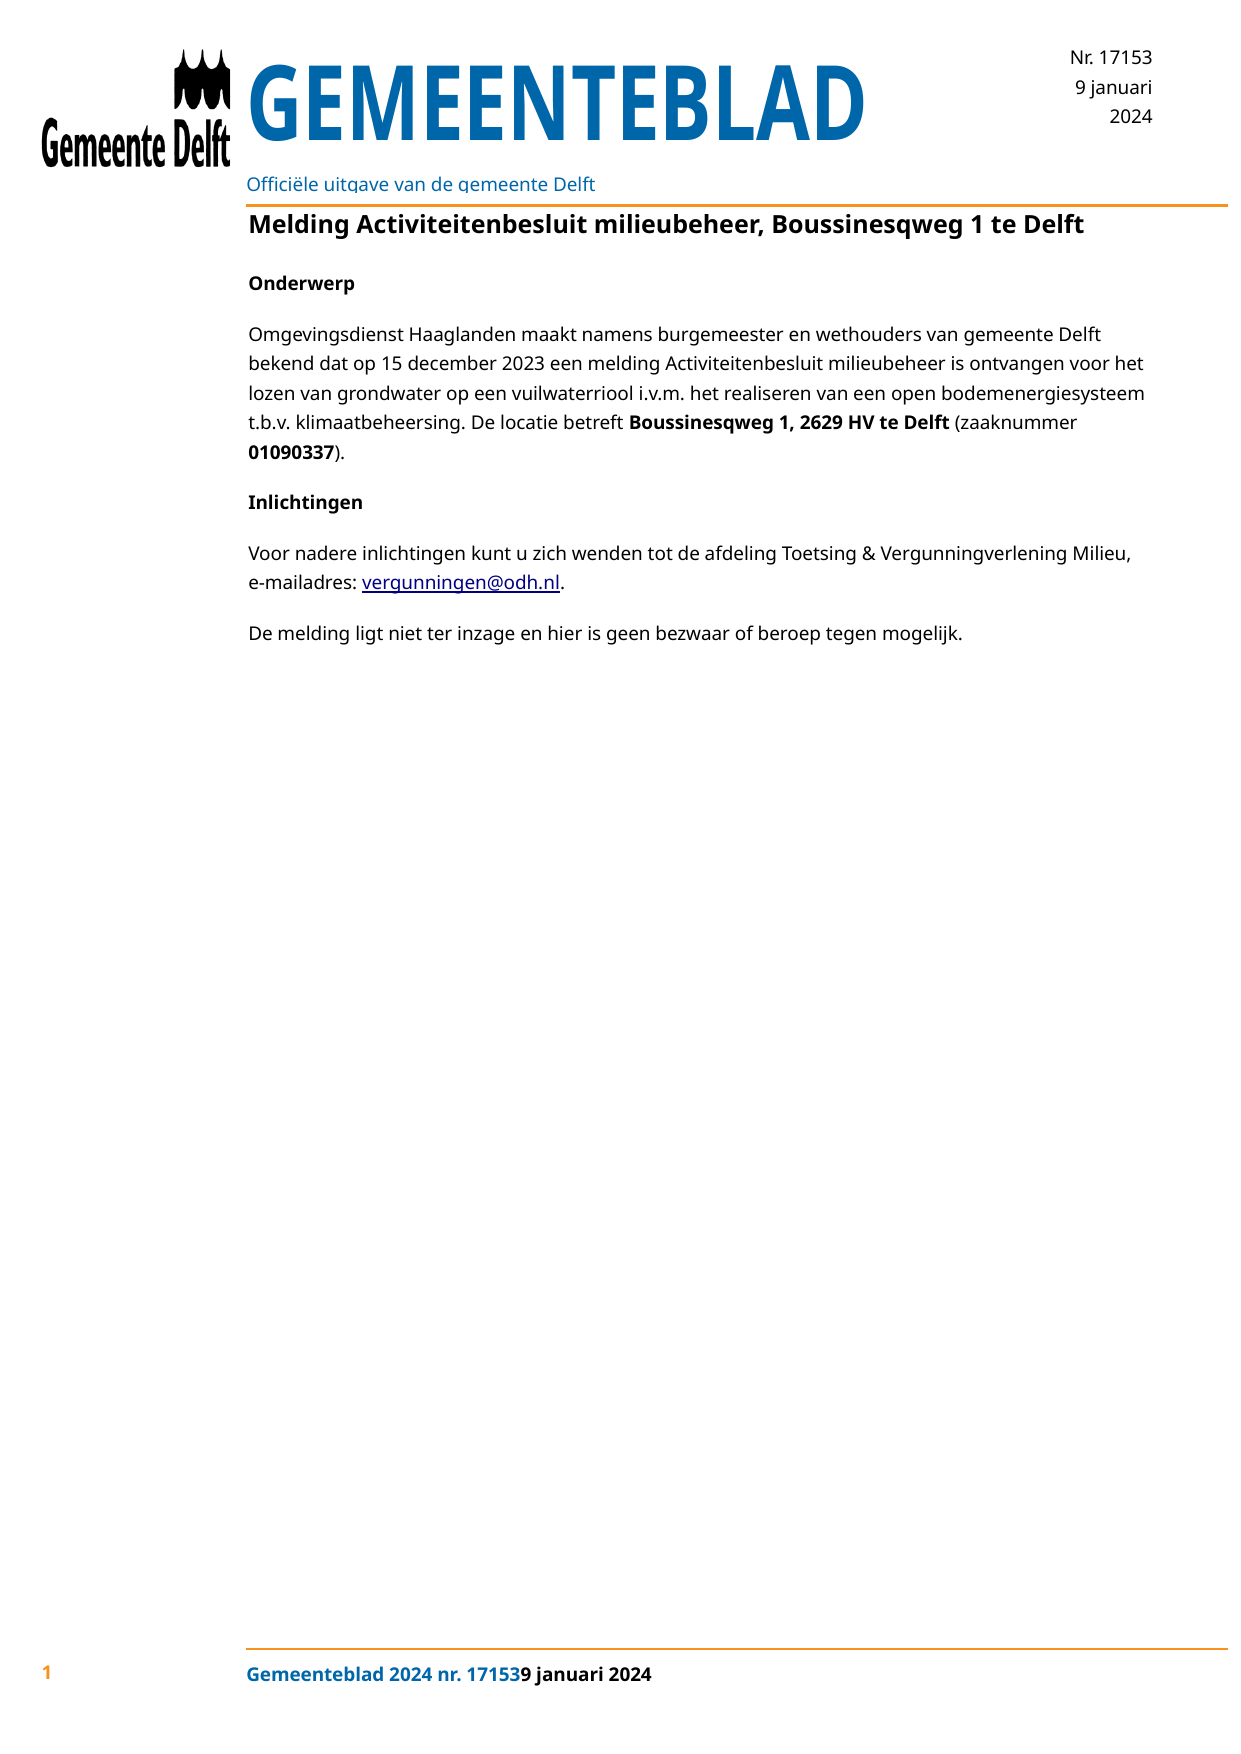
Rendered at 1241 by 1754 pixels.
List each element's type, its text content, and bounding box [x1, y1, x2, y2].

picture [41, 47, 231, 172]
text De melding ligt niet ter inzage en hier is geen bezwaar of beroep tegen mogelijk. [248, 620, 1152, 646]
text Voor nadere inlichtingen kunt u zich wenden tot de afdeling Toetsing & Vergunningverlening Milieu, e-mailadres: vergunningen@odh.nl. [248, 540, 1152, 595]
text Onderwerp [248, 270, 1152, 296]
text Inlichtingen [248, 489, 1152, 515]
text Omgevingsdienst Haaglanden maakt namens burgemeester en wethouders van gemeente Delft bekend dat op 15 december 2023 een melding Activiteitenbesluit milieubeheer is ontvangen voor het lozen van grondwater op een vuilwaterriool i.v.m. het realiseren van een open bodemenergiesysteem t.b.v. klimaatbeheersing. De locatie betreft Boussinesqweg 1, 2629 HV te Delft (zaaknummer 01090337). [248, 321, 1152, 465]
text Melding Activiteitenbesluit milieubeheer, Boussinesqweg 1 te Delft [248, 207, 1152, 241]
